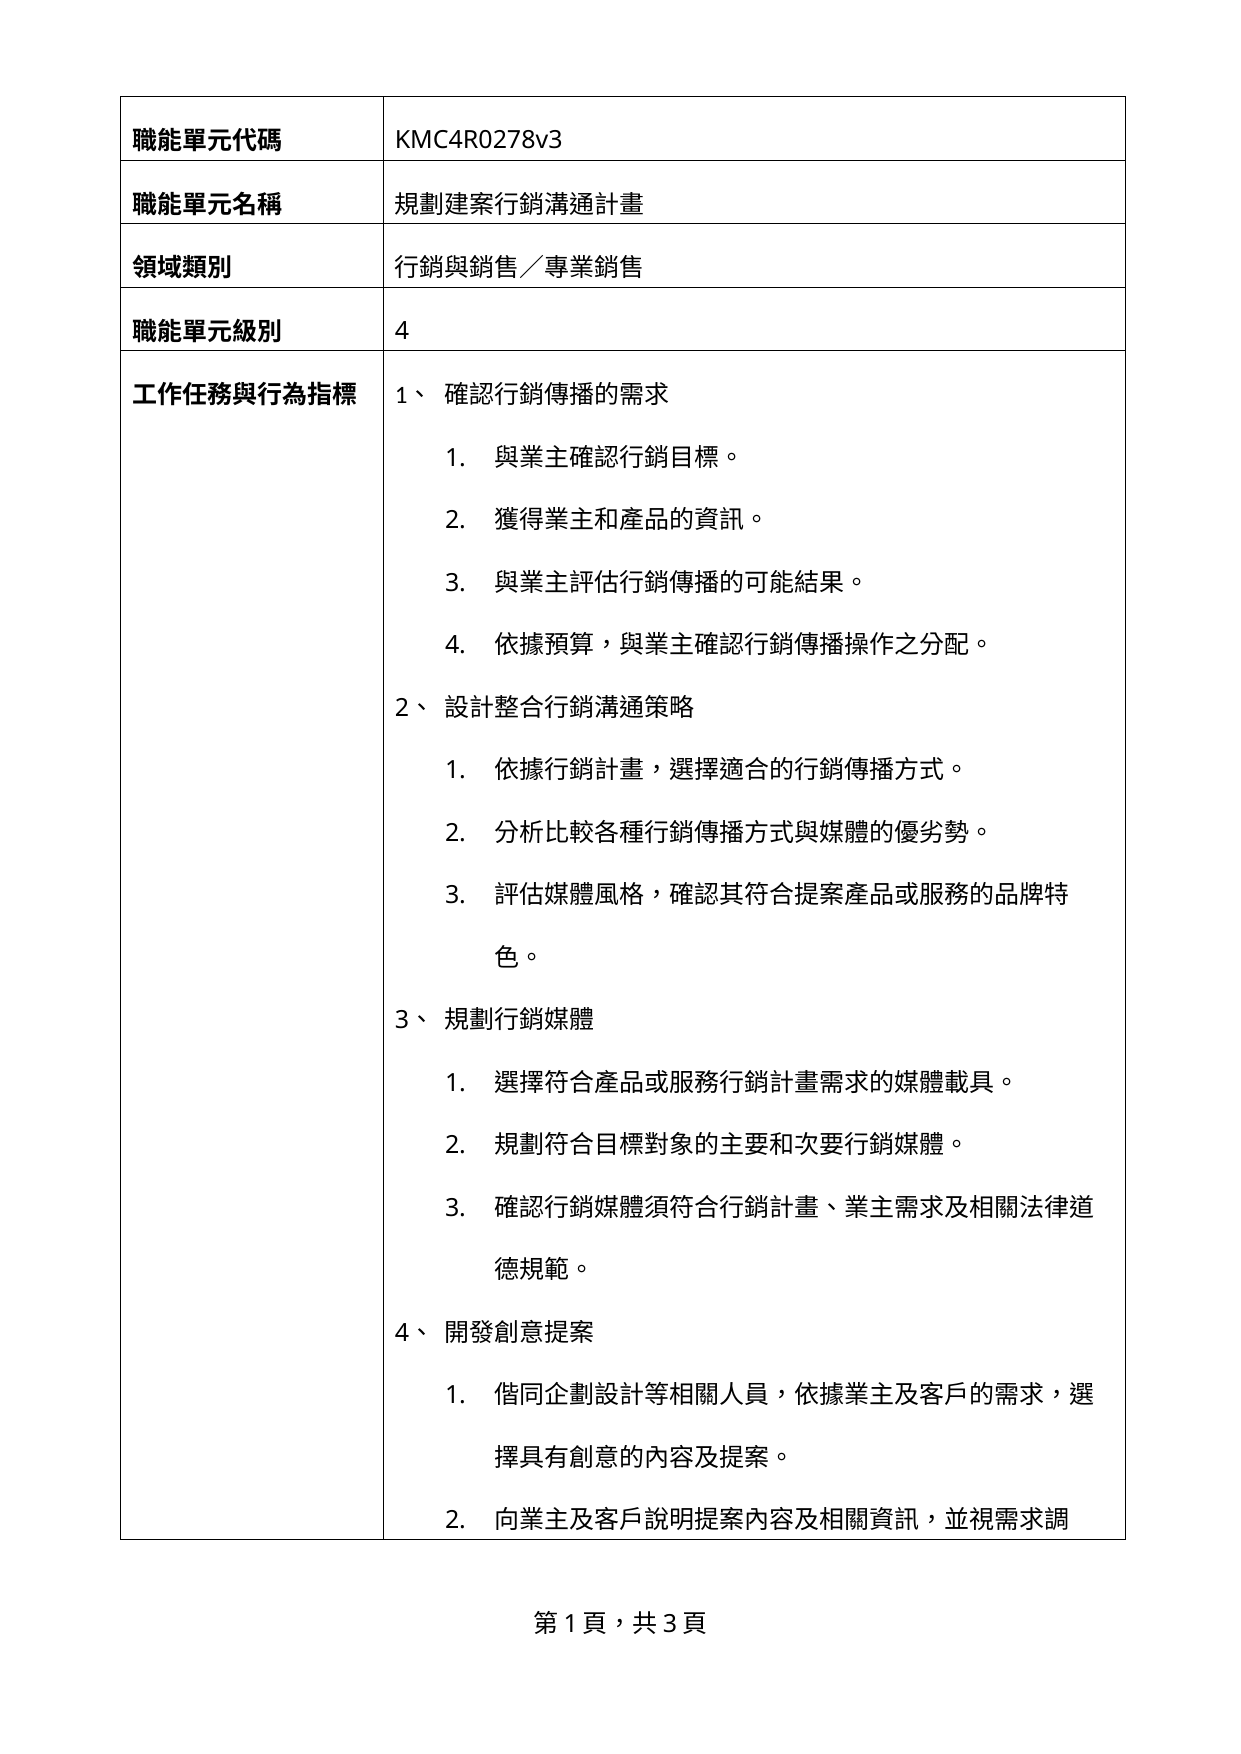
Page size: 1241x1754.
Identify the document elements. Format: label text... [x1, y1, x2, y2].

table_header KMC4R0278v3 [384, 97, 1125, 160]
table_cell 確認行銷傳播的需求 與業主確認行銷目標。 獲得業主和產品的資訊。 與業主評估行銷傳播的可能結果。 依據預算，與業主確認行銷傳播操作之分配。 設計整合行銷溝通策略 依據行銷計畫，選擇適合的行銷傳播方式。 分析比較各種行銷傳播方式與媒體的優劣勢。 評估媒體風格，確認其符合提案產品或服務的品牌特色。 規劃行銷媒體 選擇符合產品或服務行銷計畫需求的媒體載具。 規劃符合目標對象的主要和次要行銷媒體。 確認行銷媒體須符合行銷計畫、業主需求及相關法律道德規範。 開發創意提案 偕同企劃設計等相關人員，依據業主及客戶的需求，選擇具有創意的內容及提案。 向業主及客戶說明提案內容及相關資訊，並視需求調整。 [384, 351, 1125, 1539]
table_cell 4 [384, 288, 1125, 350]
table_cell 行銷與銷售／專業銷售 [384, 224, 1125, 287]
table_cell 領域類別 [121, 224, 383, 287]
table_cell 職能單元名稱 [121, 161, 383, 223]
table_cell 工作任務與行為指標 [121, 351, 383, 1539]
table_cell 職能單元級別 [121, 288, 383, 350]
table_cell 規劃建案行銷溝通計畫 [384, 161, 1125, 223]
table_header 職能單元代碼 [121, 97, 383, 160]
